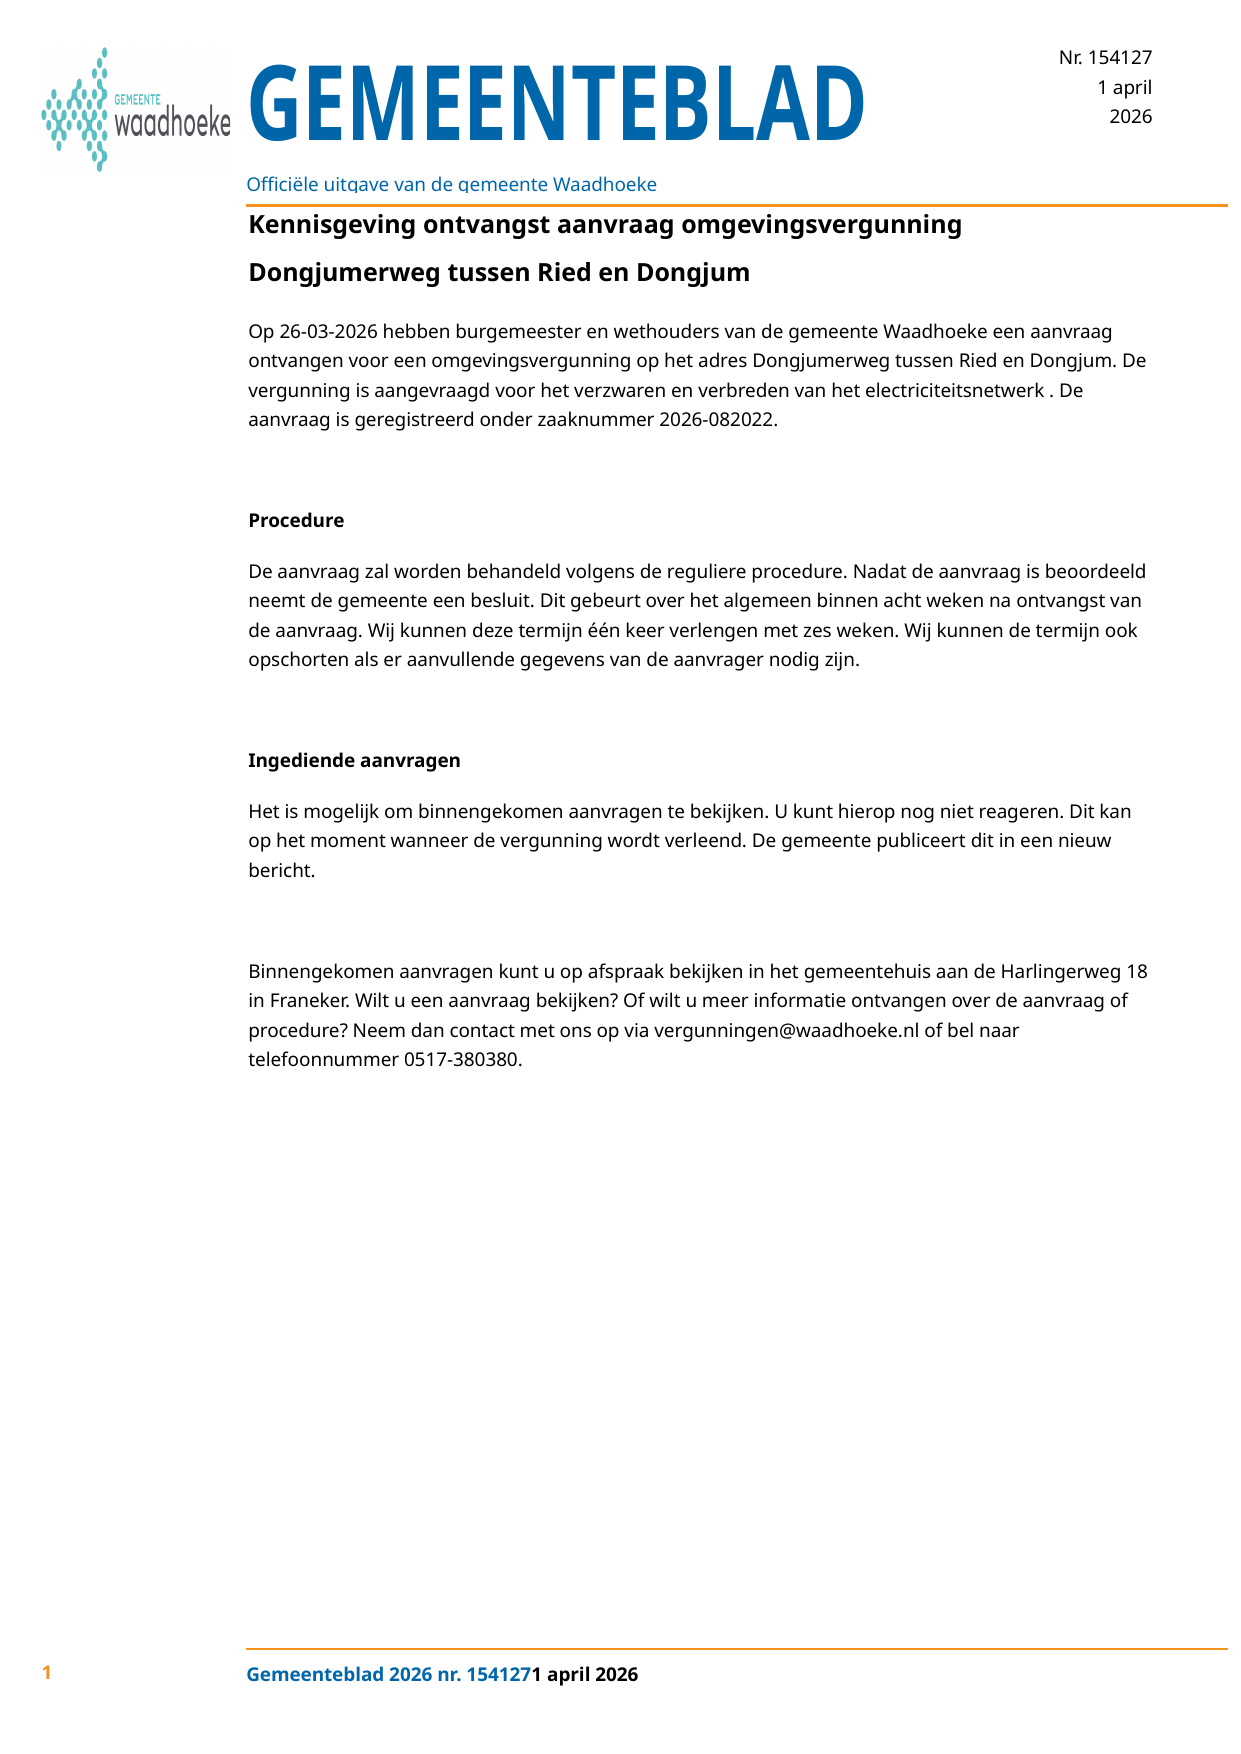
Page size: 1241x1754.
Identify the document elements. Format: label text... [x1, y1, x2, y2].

text Kennisgeving ontvangst aanvraag omgevingsvergunning Dongjumerweg tussen Ried en Dongjum [248, 207, 1152, 288]
text Het is mogelijk om binnengekomen aanvragen te bekijken. U kunt hierop nog niet reageren. Dit kan op het moment wanneer de vergunning wordt verleend. De gemeente publiceert dit in een nieuw bericht. [248, 798, 1152, 883]
text Binnengekomen aanvragen kunt u op afspraak bekijken in het gemeentehuis aan de Harlingerweg 18 in Franeker. Wilt u een aanvraag bekijken? Of wilt u meer informatie ontvangen over de aanvraag of procedure? Neem dan contact met ons op via vergunningen@waadhoeke.nl of bel naar telefoonnummer 0517-380380. [248, 958, 1152, 1072]
picture [41, 47, 231, 172]
text De aanvraag zal worden behandeld volgens de reguliere procedure. Nadat de aanvraag is beoordeeld neemt de gemeente een besluit. Dit gebeurt over het algemeen binnen acht weken na ontvangst van de aanvraag. Wij kunnen deze termijn één keer verlengen met zes weken. Wij kunnen de termijn ook opschorten als er aanvullende gegevens van de aanvrager nodig zijn. [248, 558, 1152, 672]
text Op 26-03-2026 hebben burgemeester en wethouders van de gemeente Waadhoeke een aanvraag ontvangen voor een omgevingsvergunning op het adres Dongjumerweg tussen Ried en Dongjum. De vergunning is aangevraagd voor het verzwaren en verbreden van het electriciteitsnetwerk . De aanvraag is geregistreerd onder zaaknummer 2026-082022. [248, 318, 1152, 432]
text Ingediende aanvragen [248, 747, 1152, 773]
text Procedure [248, 507, 1152, 533]
